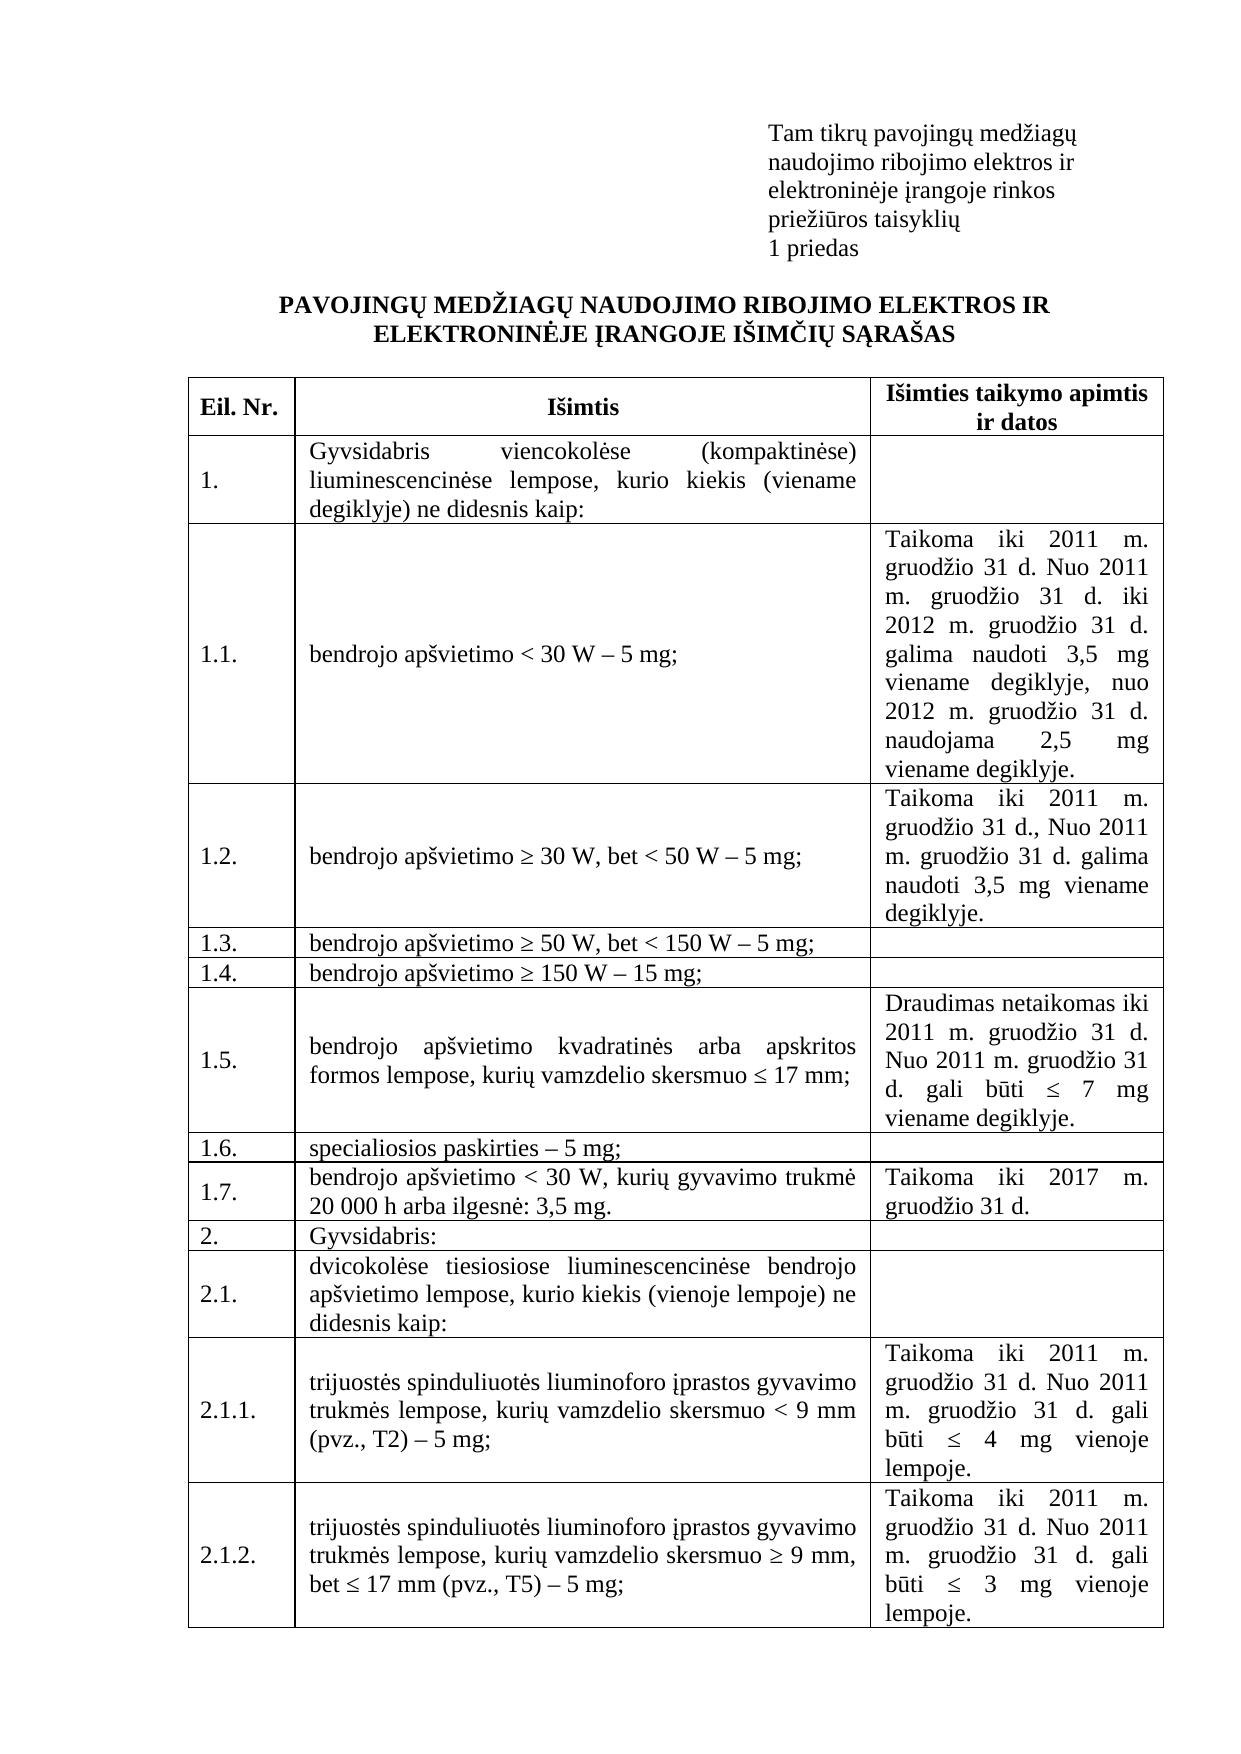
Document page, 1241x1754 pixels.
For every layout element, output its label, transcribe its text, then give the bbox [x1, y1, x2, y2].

table_cell 1. [189, 436, 294, 523]
text elektroninėje įrangoje rinkos [768, 176, 1152, 204]
table_cell [871, 1221, 1163, 1250]
table_cell Taikoma iki 2011 m. gruodžio 31 d. Nuo 2011 m. gruodžio 31 d. gali būti ≤ 4 mg vienoje lempoje. [871, 1338, 1163, 1482]
table_cell specialiosios paskirties – 5 mg; [296, 1133, 870, 1161]
text priežiūros taisyklių [768, 204, 1152, 233]
table_cell dvicokolėse tiesiosiose liuminescencinėse bendrojo apšvietimo lempose, kurio kiekis (vienoje lempoje) ne didesnis kaip: [296, 1251, 870, 1337]
table_cell 2.1.1. [189, 1338, 294, 1482]
table_cell trijuostės spinduliuotės liuminoforo įprastos gyvavimo trukmės lempose, kurių vamzdelio skersmuo < 9 mm (pvz., T2) – 5 mg; [296, 1338, 870, 1482]
table_cell [871, 928, 1163, 957]
table_cell 1.2. [189, 784, 294, 927]
table_cell [871, 1133, 1163, 1161]
table_cell 1.7. [189, 1163, 294, 1220]
table_cell Taikoma iki 2017 m. gruodžio 31 d. [871, 1163, 1163, 1220]
table_cell bendrojo apšvietimo ≥ 30 W, bet < 50 W – 5 mg; [296, 784, 870, 927]
table_cell bendrojo apšvietimo ≥ 50 W, bet < 150 W – 5 mg; [296, 928, 870, 957]
table_cell 1.1. [189, 524, 294, 782]
text naudojimo ribojimo elektros ir [768, 147, 1152, 176]
text Tam tikrų pavojingų medžiagų [768, 118, 1152, 147]
table_header Eil. Nr. [189, 378, 294, 435]
table_header Išimtis [296, 378, 870, 435]
table_cell 1.5. [189, 988, 294, 1132]
table_cell trijuostės spinduliuotės liuminoforo įprastos gyvavimo trukmės lempose, kurių vamzdelio skersmuo ≥ 9 mm, bet ≤ 17 mm (pvz., T5) – 5 mg; [296, 1483, 870, 1627]
table_cell bendrojo apšvietimo ≥ 150 W – 15 mg; [296, 958, 870, 987]
table_cell 2.1. [189, 1251, 294, 1337]
table_header Išimties taikymo apimtis ir datos [871, 378, 1163, 435]
text pavojingų medžiagų naudojimo ribojimo elektros ir elektroninėje įrangoje išimčių sąrašas [177, 291, 1152, 348]
table_cell 2. [189, 1221, 294, 1250]
table_cell bendrojo apšvietimo kvadratinės arba apskritos formos lempose, kurių vamzdelio skersmuo ≤ 17 mm; [296, 988, 870, 1132]
table_cell bendrojo apšvietimo < 30 W, kurių gyvavimo trukmė 20 000 h arba ilgesnė: 3,5 mg. [296, 1163, 870, 1220]
table_cell Taikoma iki 2011 m. gruodžio 31 d., Nuo 2011 m. gruodžio 31 d. galima naudoti 3,5 mg viename degiklyje. [871, 784, 1163, 927]
table_cell Gyvsidabris: [296, 1221, 870, 1250]
table_cell [871, 958, 1163, 987]
table_cell Gyvsidabris viencokolėse (kompaktinėse) liuminescencinėse lempose, kurio kiekis (viename degiklyje) ne didesnis kaip: [296, 436, 870, 523]
table_cell 1.6. [189, 1133, 294, 1161]
table_cell [871, 436, 1163, 523]
table_cell 1.3. [189, 928, 294, 957]
table_cell bendrojo apšvietimo < 30 W – 5 mg; [296, 524, 870, 782]
text 1 priedas [768, 233, 1152, 262]
table_cell 1.4. [189, 958, 294, 987]
table_cell Taikoma iki 2011 m. gruodžio 31 d. Nuo 2011 m. gruodžio 31 d. gali būti ≤ 3 mg vienoje lempoje. [871, 1483, 1163, 1627]
table_cell Draudimas netaikomas iki 2011 m. gruodžio 31 d. Nuo 2011 m. gruodžio 31 d. gali būti ≤ 7 mg viename degiklyje. [871, 988, 1163, 1132]
table_cell Taikoma iki 2011 m. gruodžio 31 d. Nuo 2011 m. gruodžio 31 d. iki 2012 m. gruodžio 31 d. galima naudoti 3,5 mg viename degiklyje, nuo 2012 m. gruodžio 31 d. naudojama 2,5 mg viename degiklyje. [871, 524, 1163, 782]
table_cell 2.1.2. [189, 1483, 294, 1627]
table_cell [871, 1251, 1163, 1337]
